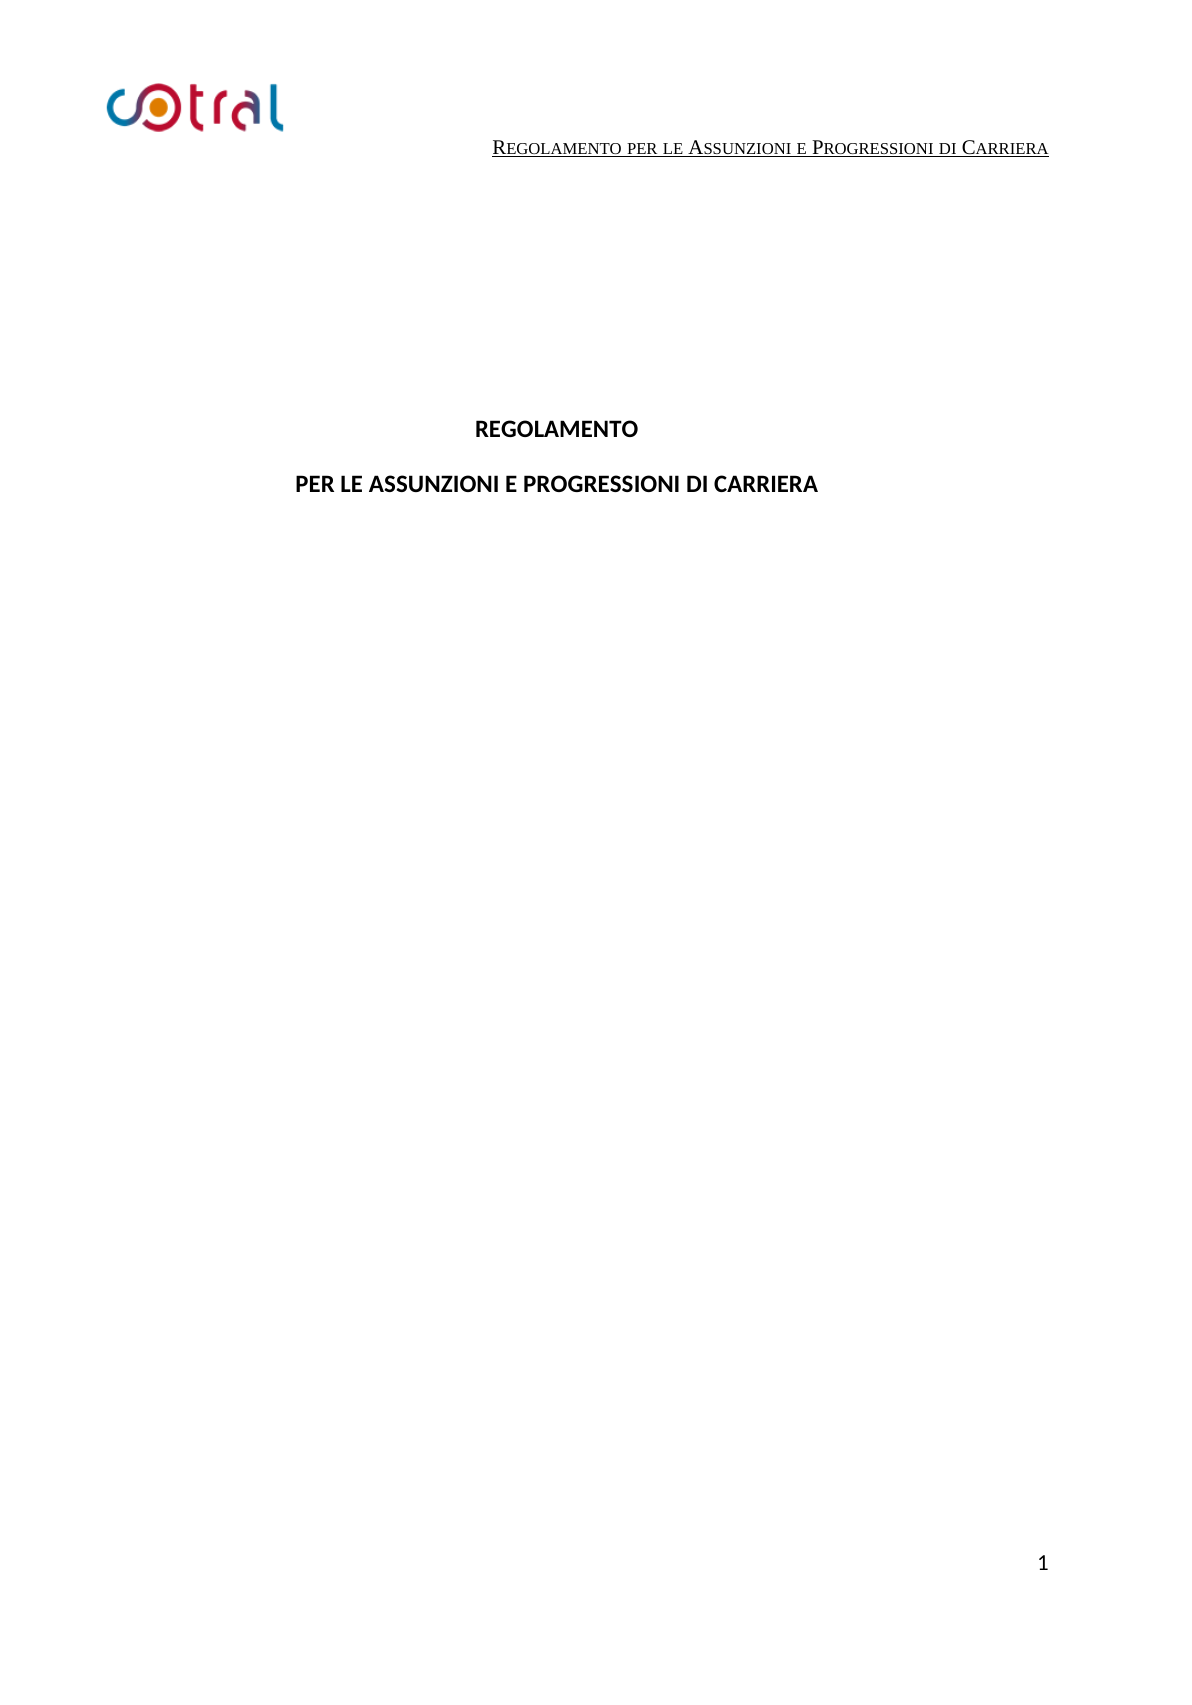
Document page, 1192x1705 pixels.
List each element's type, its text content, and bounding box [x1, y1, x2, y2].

text REGOLAMENTO [16, 394, 1097, 448]
text PER LE ASSUNZIONI E PROGRESSIONI DI CARRIERA [16, 449, 1097, 503]
